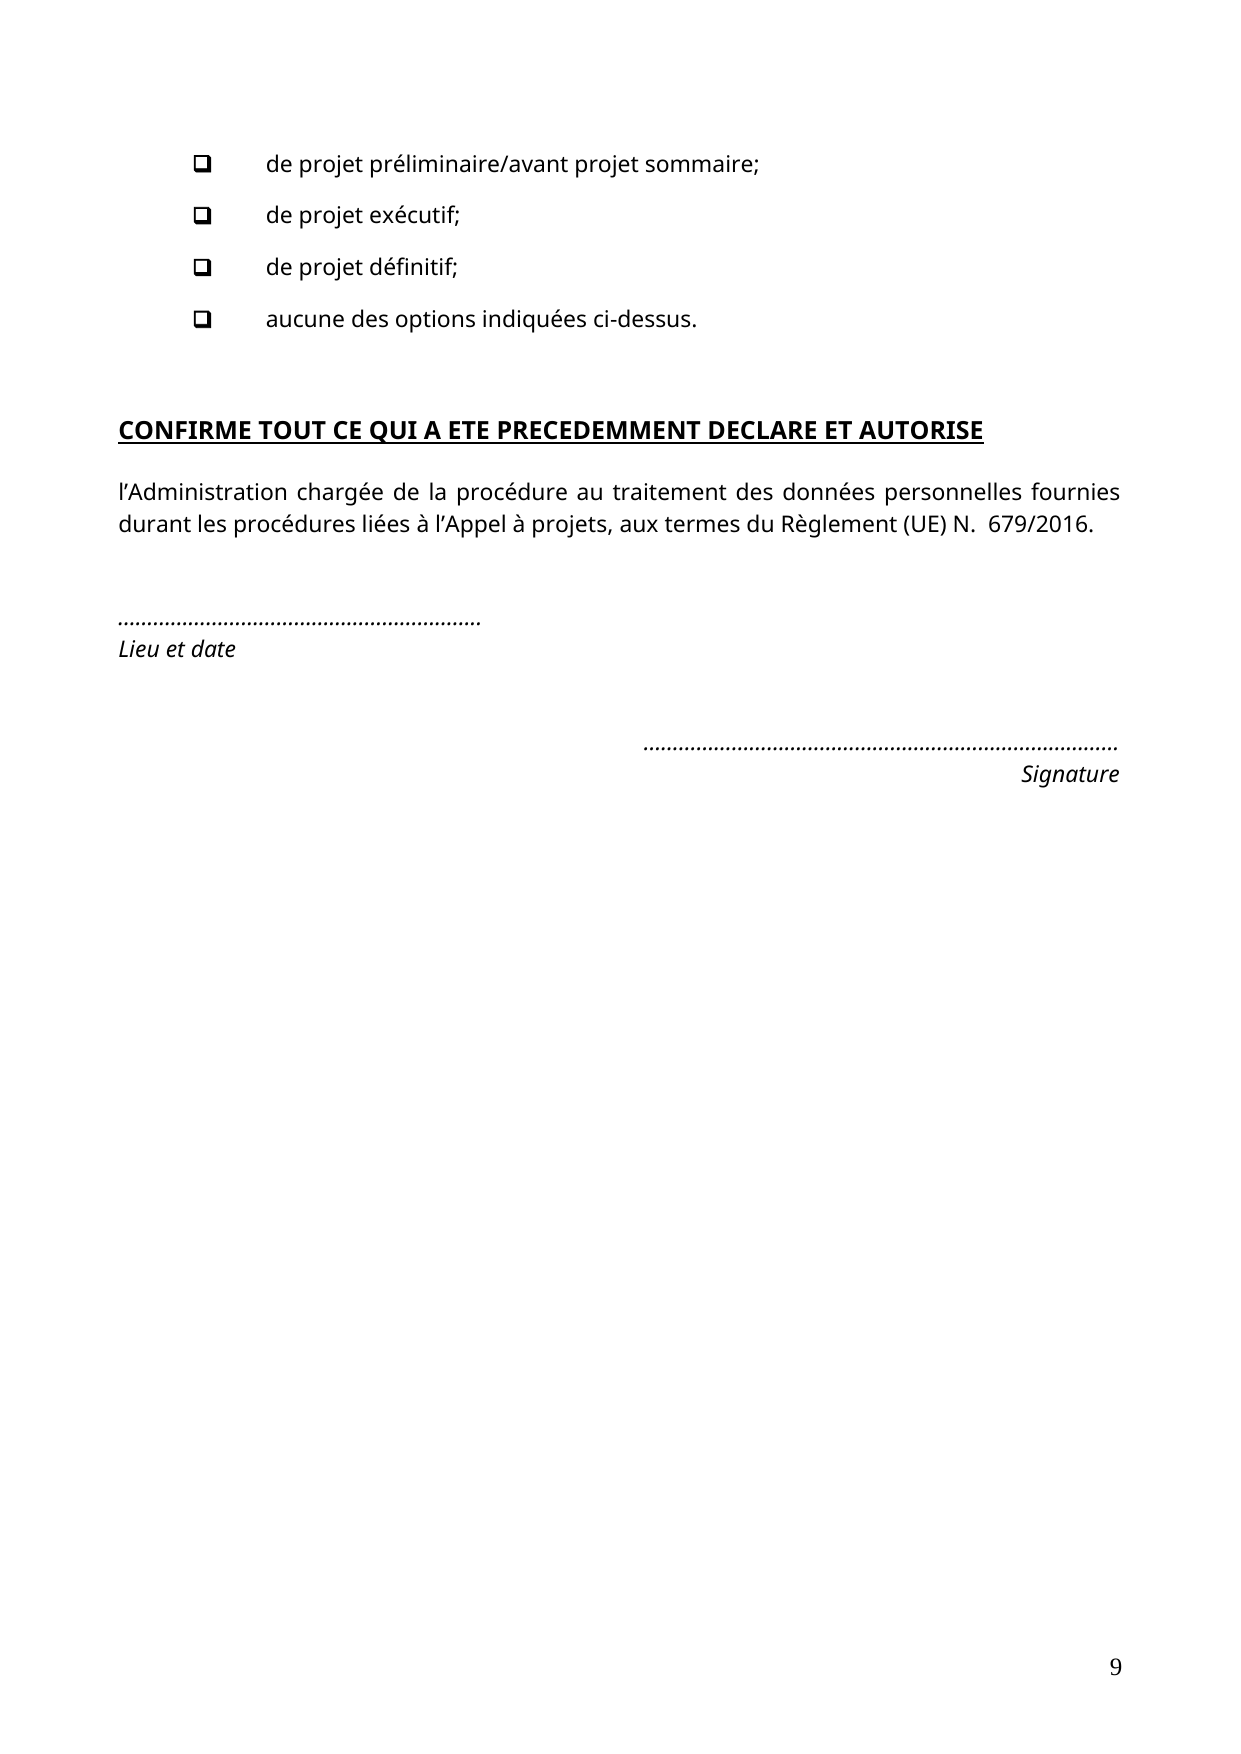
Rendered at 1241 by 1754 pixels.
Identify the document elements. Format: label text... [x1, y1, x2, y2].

text ……………………………………………………………………… [118, 726, 1122, 757]
text CONFIRME TOUT CE QUI A ETE PRECEDEMMENT DECLARE ET AUTORISE [118, 413, 1122, 447]
text  de projet exécutif; [118, 199, 1122, 231]
text  de projet définitif; [118, 251, 1122, 283]
text …………………………………………………….. [118, 601, 1122, 632]
text l’Administration chargée de la procédure au traitement des données personnelles fournies durant les procédures liées à l’Appel à projets, aux termes du Règlement (UE) N. 679/2016. [118, 476, 1122, 539]
text  de projet préliminaire/avant projet sommaire; [118, 148, 1122, 179]
text Signature [118, 757, 1122, 789]
text Lieu et date [118, 632, 1122, 664]
text  aucune des options indiquées ci-dessus. [118, 303, 1122, 334]
